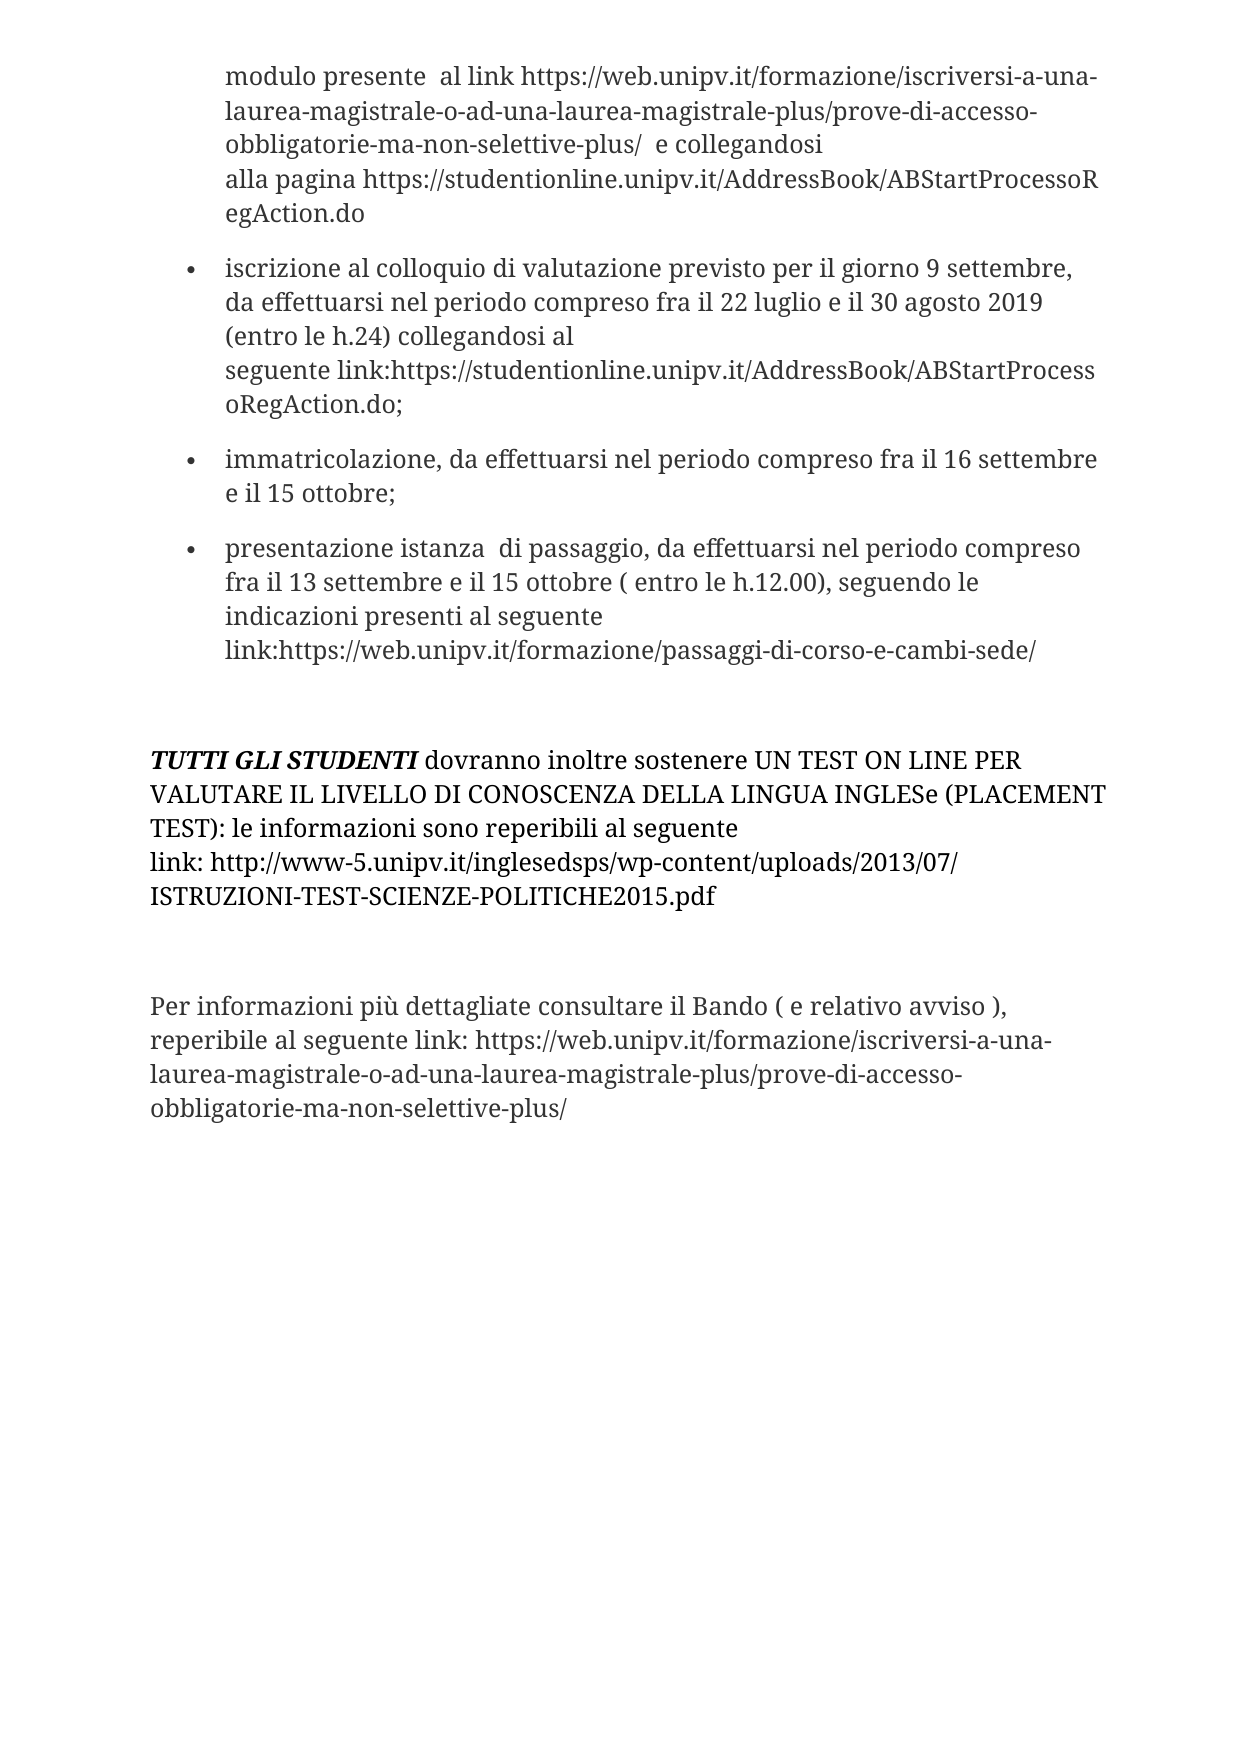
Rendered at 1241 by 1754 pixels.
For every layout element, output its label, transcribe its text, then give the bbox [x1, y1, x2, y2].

list modulo presente al link https://web.unipv.it/formazione/iscriversi-a-una-laurea-magistrale-o-ad-una-laurea-magistrale-plus/prove-di-accesso-obbligatorie-ma-non-selettive-plus/ e collegandosi alla pagina https://studentionline.unipv.it/AddressBook/ABStartProcessoRegAction.do [187, 59, 1107, 229]
text TUTTI GLI STUDENTI dovranno inoltre sostenere UN TEST ON LINE PER VALUTARE IL LIVELLO DI CONOSCENZA DELLA LINGUA INGLESe (PLACEMENT TEST): le informazioni sono reperibili al seguente link: http://www-5.unipv.it/inglesedsps/wp-content/uploads/2013/07/ISTRUZIONI-TEST-SCIENZE-POLITICHE2015.pdf [150, 742, 1107, 913]
list presentazione istanza di passaggio, da effettuarsi nel periodo compreso fra il 13 settembre e il 15 ottobre ( entro le h.12.00), seguendo le indicazioni presenti al seguente link:https://web.unipv.it/formazione/passaggi-di-corso-e-cambi-sede/ [187, 530, 1107, 667]
list iscrizione al colloquio di valutazione previsto per il giorno 9 settembre, da effettuarsi nel periodo compreso fra il 22 luglio e il 30 agosto 2019 (entro le h.24) collegandosi al seguente link:https://studentionline.unipv.it/AddressBook/ABStartProcessoRegAction.do; [187, 250, 1107, 421]
list immatricolazione, da effettuarsi nel periodo compreso fra il 16 settembre e il 15 ottobre; [187, 441, 1107, 509]
text Per informazioni più dettagliate consultare il Bando ( e relativo avviso ), reperibile al seguente link: https://web.unipv.it/formazione/iscriversi-a-una-laurea-magistrale-o-ad-una-laurea-magistrale-plus/prove-di-accesso-obbligatorie-ma-non-selettive-plus/ [150, 988, 1107, 1124]
